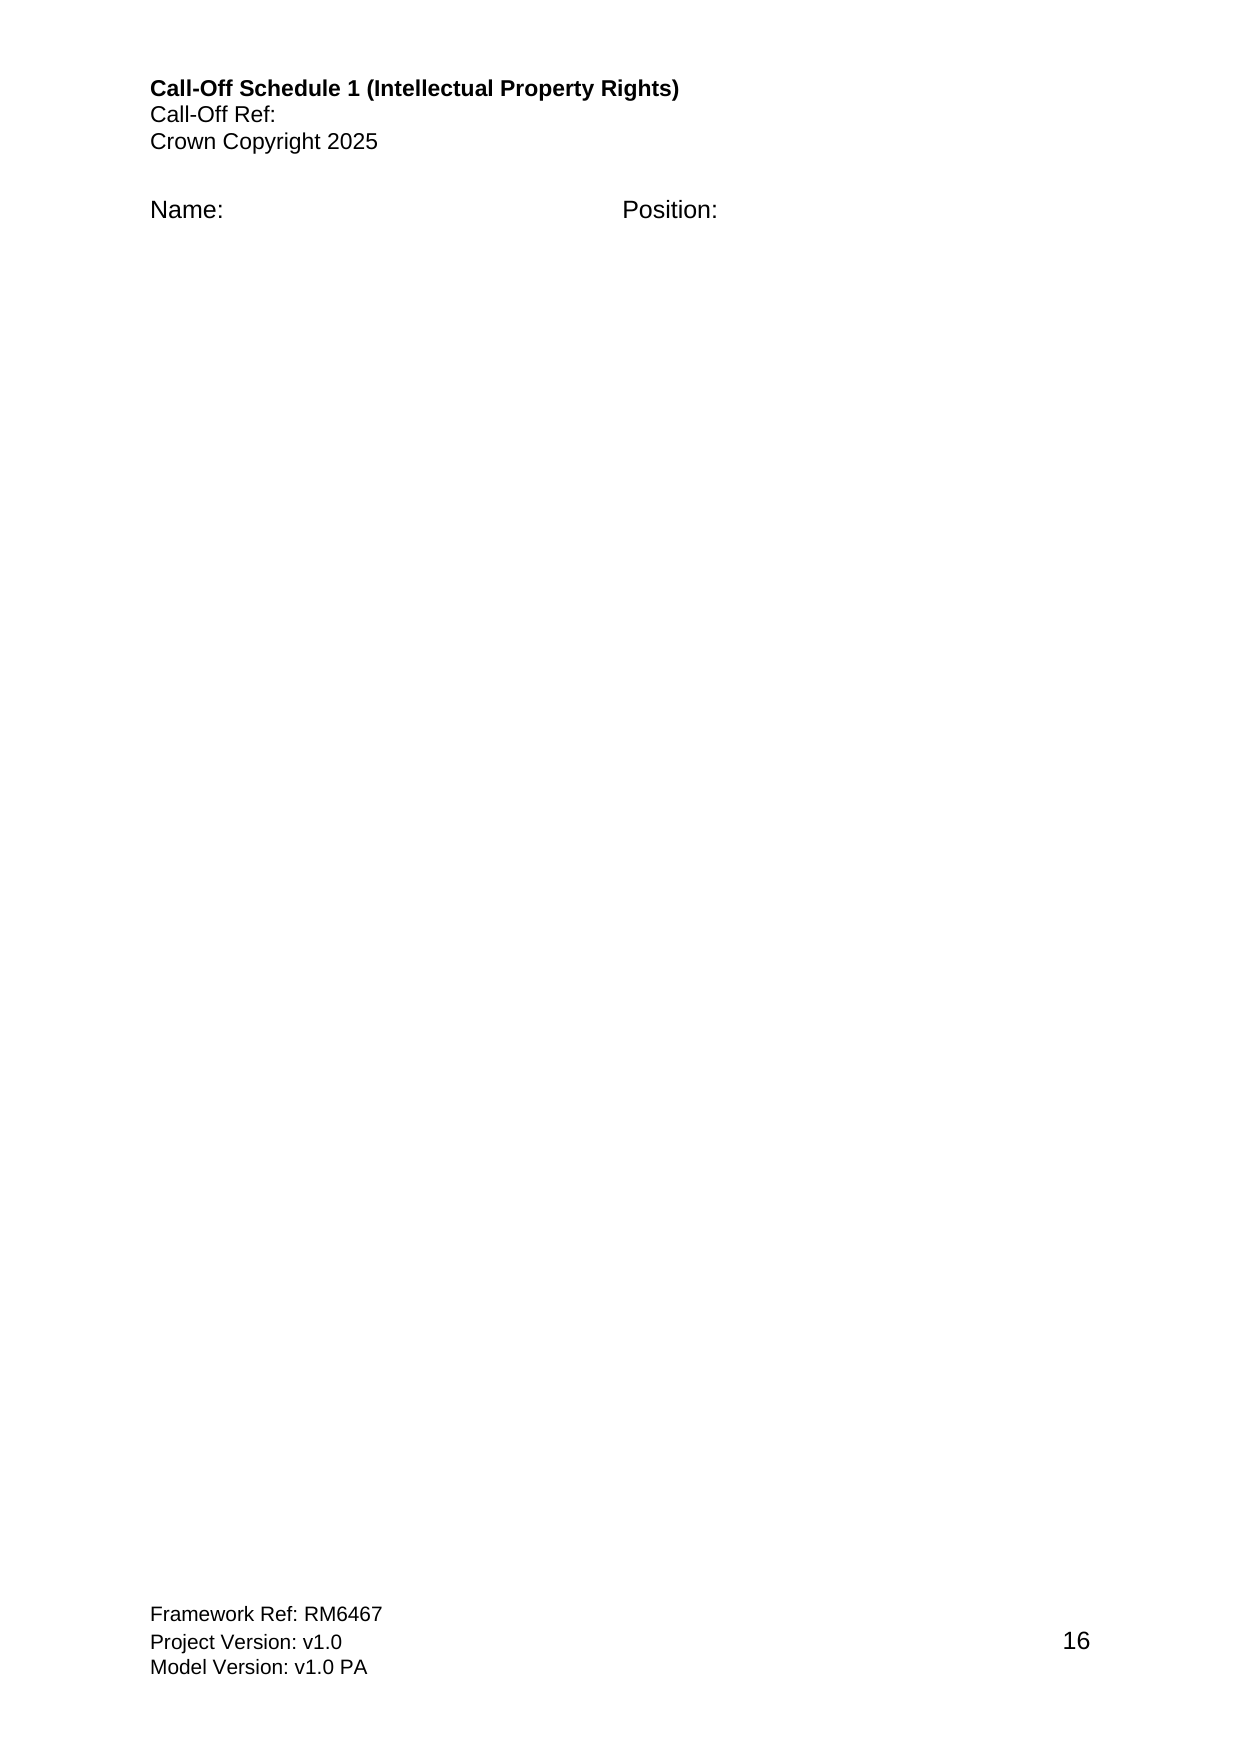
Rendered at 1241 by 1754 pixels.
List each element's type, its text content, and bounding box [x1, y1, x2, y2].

table_cell Name: [139, 183, 611, 237]
table_cell Position: [611, 183, 1083, 237]
